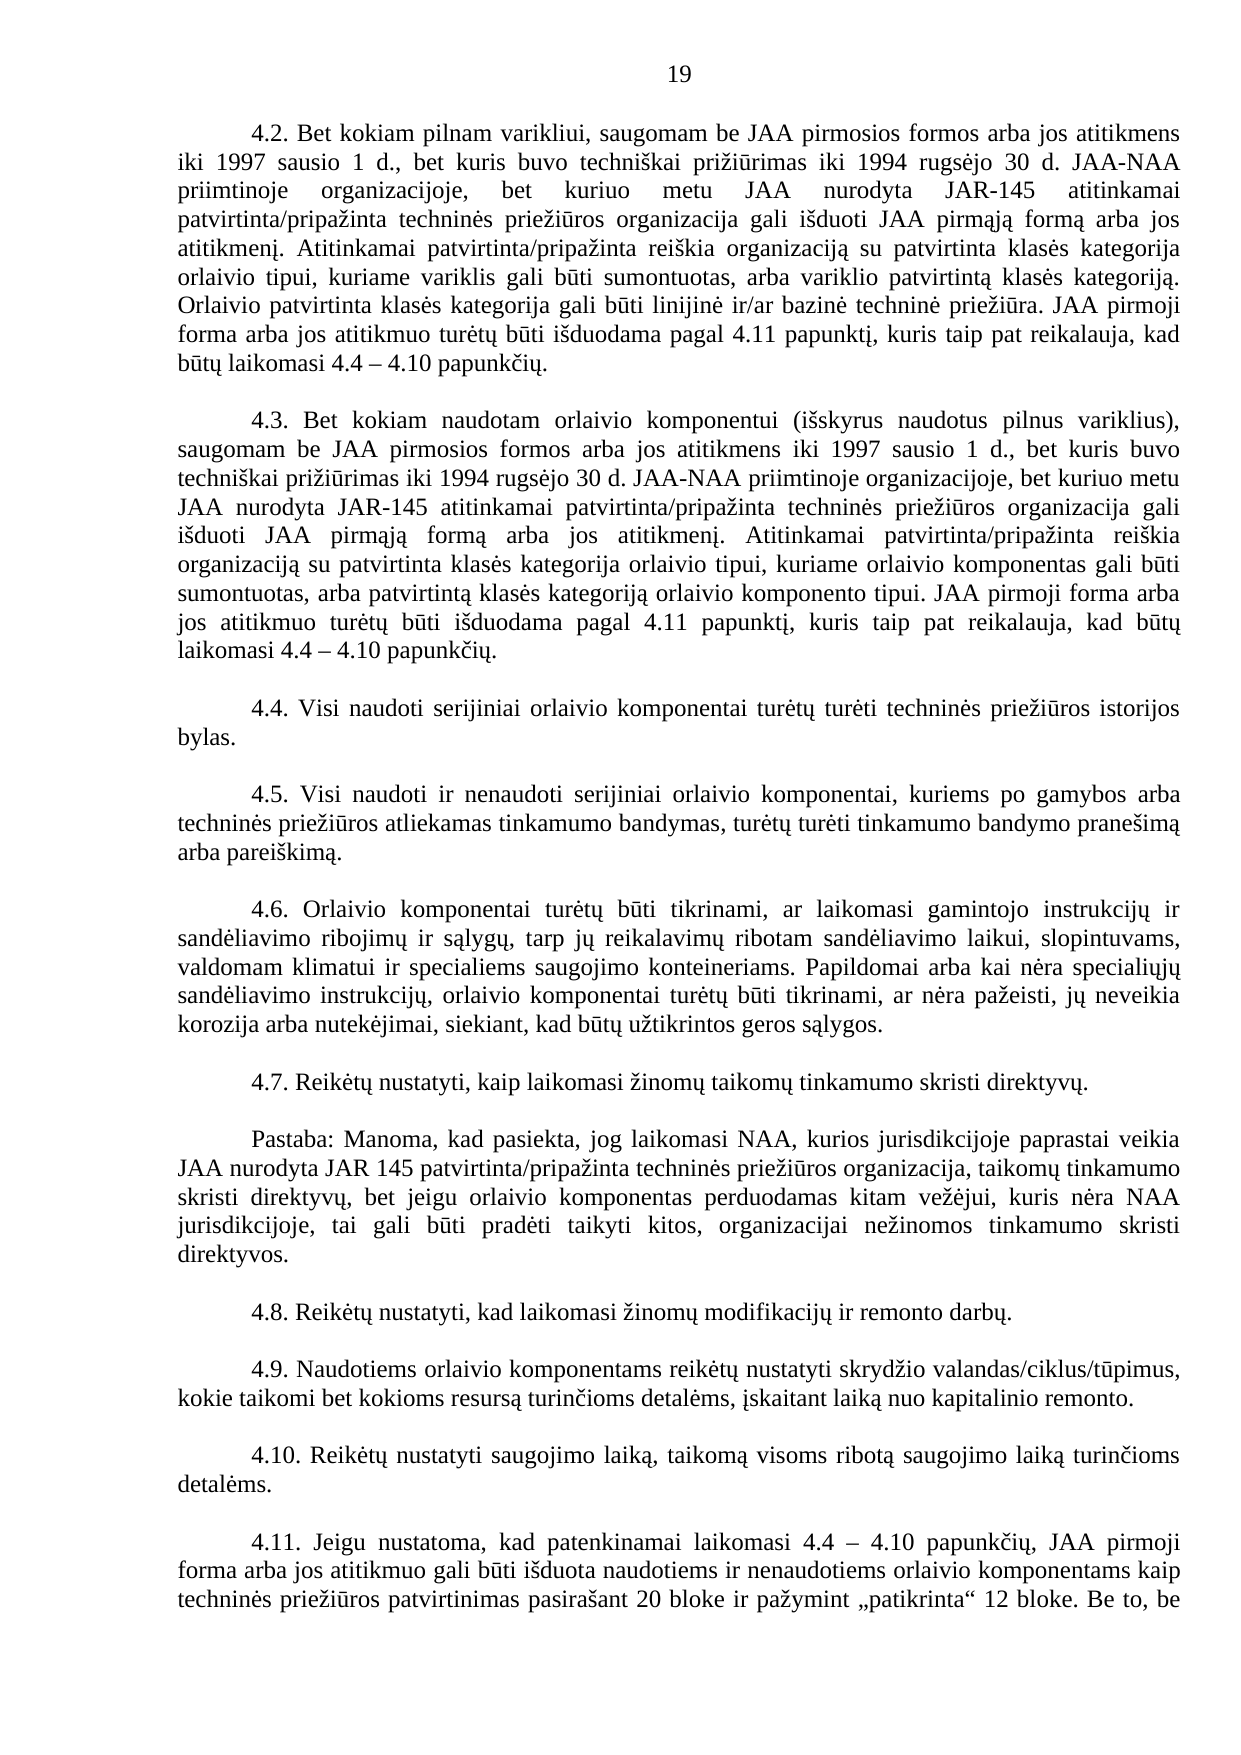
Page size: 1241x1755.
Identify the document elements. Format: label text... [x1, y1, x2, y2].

text 4.3. Bet kokiam naudotam orlaivio komponentui (išskyrus naudotus pilnus variklius), saugomam be JAA pirmosios formos arba jos atitikmens iki 1997 sausio 1 d., bet kuris buvo techniškai prižiūrimas iki 1994 rugsėjo 30 d. JAA-NAA priimtinoje organizacijoje, bet kuriuo metu JAA nurodyta JAR-145 atitinkamai patvirtinta/pripažinta techninės priežiūros organizacija gali išduoti JAA pirmąją formą arba jos atitikmenį. Atitinkamai patvirtinta/pripažinta reiškia organizaciją su patvirtinta klasės kategorija orlaivio tipui, kuriame orlaivio komponentas gali būti sumontuotas, arba patvirtintą klasės kategoriją orlaivio komponento tipui. JAA pirmoji forma arba jos atitikmuo turėtų būti išduodama pagal 4.11 papunktį, kuris taip pat reikalauja, kad būtų laikomasi 4.4 – 4.10 papunkčių. [177, 406, 1181, 664]
text 4.8. Reikėtų nustatyti, kad laikomasi žinomų modifikacijų ir remonto darbų. [177, 1297, 1181, 1326]
text 4.2. Bet kokiam pilnam varikliui, saugomam be JAA pirmosios formos arba jos atitikmens iki 1997 sausio 1 d., bet kuris buvo techniškai prižiūrimas iki 1994 rugsėjo 30 d. JAA-NAA priimtinoje organizacijoje, bet kuriuo metu JAA nurodyta JAR-145 atitinkamai patvirtinta/pripažinta techninės priežiūros organizacija gali išduoti JAA pirmąją formą arba jos atitikmenį. Atitinkamai patvirtinta/pripažinta reiškia organizaciją su patvirtinta klasės kategorija orlaivio tipui, kuriame variklis gali būti sumontuotas, arba variklio patvirtintą klasės kategoriją. Orlaivio patvirtinta klasės kategorija gali būti linijinė ir/ar bazinė techninė priežiūra. JAA pirmoji forma arba jos atitikmuo turėtų būti išduodama pagal 4.11 papunktį, kuris taip pat reikalauja, kad būtų laikomasi 4.4 – 4.10 papunkčių. [177, 118, 1181, 377]
text 4.6. Orlaivio komponentai turėtų būti tikrinami, ar laikomasi gamintojo instrukcijų ir sandėliavimo ribojimų ir sąlygų, tarp jų reikalavimų ribotam sandėliavimo laikui, slopintuvams, valdomam klimatui ir specialiems saugojimo konteineriams. Papildomai arba kai nėra specialiųjų sandėliavimo instrukcijų, orlaivio komponentai turėtų būti tikrinami, ar nėra pažeisti, jų neveikia korozija arba nutekėjimai, siekiant, kad būtų užtikrintos geros sąlygos. [177, 894, 1181, 1038]
text 4.5. Visi naudoti ir nenaudoti serijiniai orlaivio komponentai, kuriems po gamybos arba techninės priežiūros atliekamas tinkamumo bandymas, turėtų turėti tinkamumo bandymo pranešimą arba pareiškimą. [177, 779, 1181, 866]
text 4.11. Jeigu nustatoma, kad patenkinamai laikomasi 4.4 – 4.10 papunkčių, JAA pirmoji forma arba jos atitikmuo gali būti išduota naudotiems ir nenaudotiems orlaivio komponentams kaip techninės priežiūros patvirtinimas pasirašant 20 bloke ir pažymint „patikrinta“ 12 bloke. Be to, be [177, 1527, 1181, 1613]
text 4.4. Visi naudoti serijiniai orlaivio komponentai turėtų turėti techninės priežiūros istorijos bylas. [177, 693, 1181, 751]
text 4.7. Reikėtų nustatyti, kaip laikomasi žinomų taikomų tinkamumo skristi direktyvų. [177, 1067, 1181, 1096]
text Pastaba: Manoma, kad pasiekta, jog laikomasi NAA, kurios jurisdikcijoje paprastai veikia JAA nurodyta JAR 145 patvirtinta/pripažinta techninės priežiūros organizacija, taikomų tinkamumo skristi direktyvų, bet jeigu orlaivio komponentas perduodamas kitam vežėjui, kuris nėra NAA jurisdikcijoje, tai gali būti pradėti taikyti kitos, organizacijai nežinomos tinkamumo skristi direktyvos. [177, 1124, 1181, 1268]
text 4.9. Naudotiems orlaivio komponentams reikėtų nustatyti skrydžio valandas/ciklus/tūpimus, kokie taikomi bet kokioms resursą turinčioms detalėms, įskaitant laiką nuo kapitalinio remonto. [177, 1354, 1181, 1412]
text 4.10. Reikėtų nustatyti saugojimo laiką, taikomą visoms ribotą saugojimo laiką turinčioms detalėms. [177, 1441, 1181, 1498]
